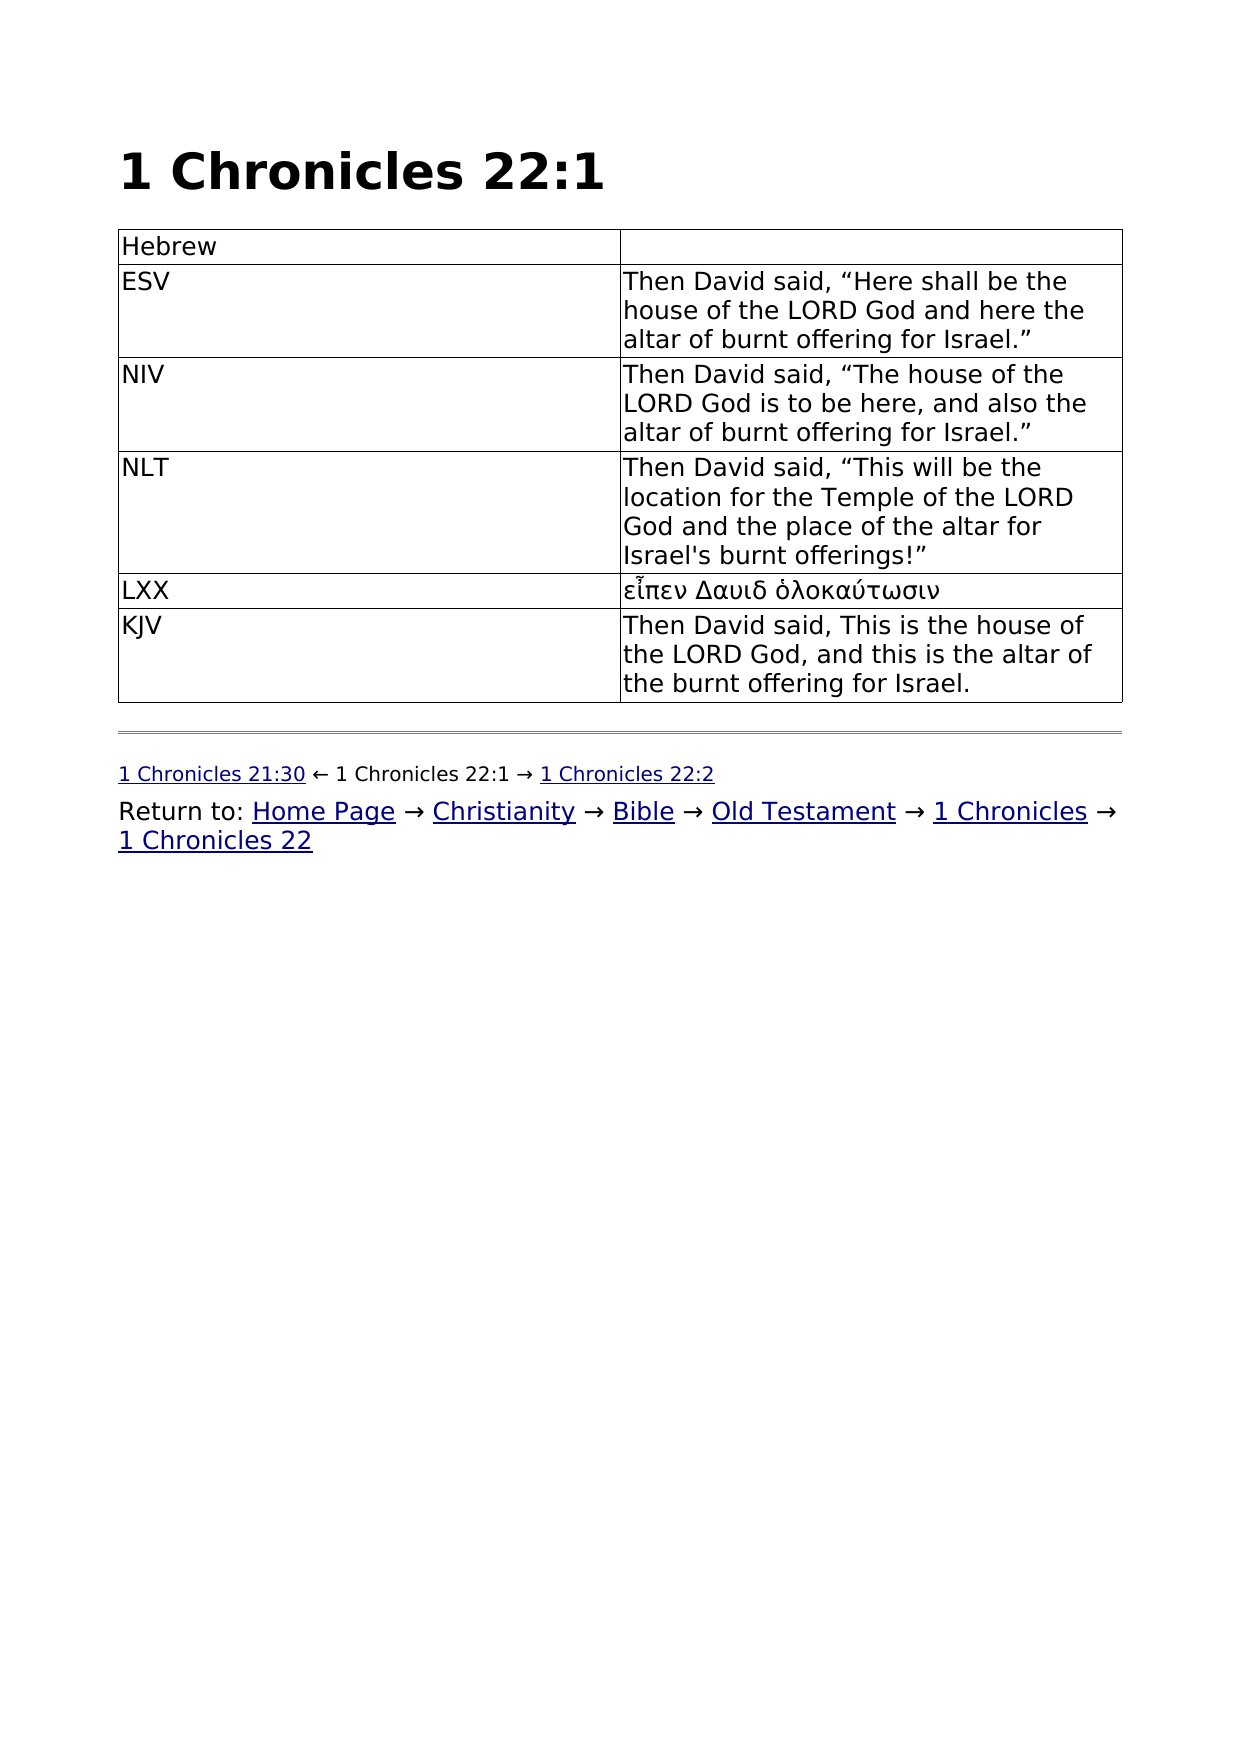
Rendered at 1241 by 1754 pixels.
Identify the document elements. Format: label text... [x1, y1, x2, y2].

table_header [621, 230, 1122, 264]
table_cell NIV [119, 358, 620, 451]
table_cell Then David said, “The house of the LORD God is to be here, and also the altar of burnt offering for Israel.” [621, 358, 1122, 451]
table_cell LXX [119, 574, 620, 608]
table_cell Then David said, This is the house of the LORD God, and this is the altar of the burnt offering for Israel. [621, 609, 1122, 702]
table_cell Then David said, “Here shall be the house of the LORD God and here the altar of burnt offering for Israel.” [621, 265, 1122, 357]
text 1 Chronicles 21:30 ← 1 Chronicles 22:1 → 1 Chronicles 22:2 [118, 763, 1122, 797]
table_cell KJV [119, 609, 620, 702]
subtitle 1 Chronicles 22:1 [118, 143, 1122, 201]
table_header Hebrew [119, 230, 620, 264]
table_cell εἶπεν Δαυιδ ὁλοκαύτωσιν [621, 574, 1122, 608]
table_cell NLT [119, 452, 620, 573]
table_cell ESV [119, 265, 620, 357]
table_cell Then David said, “This will be the location for the Temple of the LORD God and the place of the altar for Israel's burnt offerings!” [621, 452, 1122, 573]
text Return to: Home Page → Christianity → Bible → Old Testament → 1 Chronicles → 1 Chronicles 22 [118, 797, 1122, 855]
